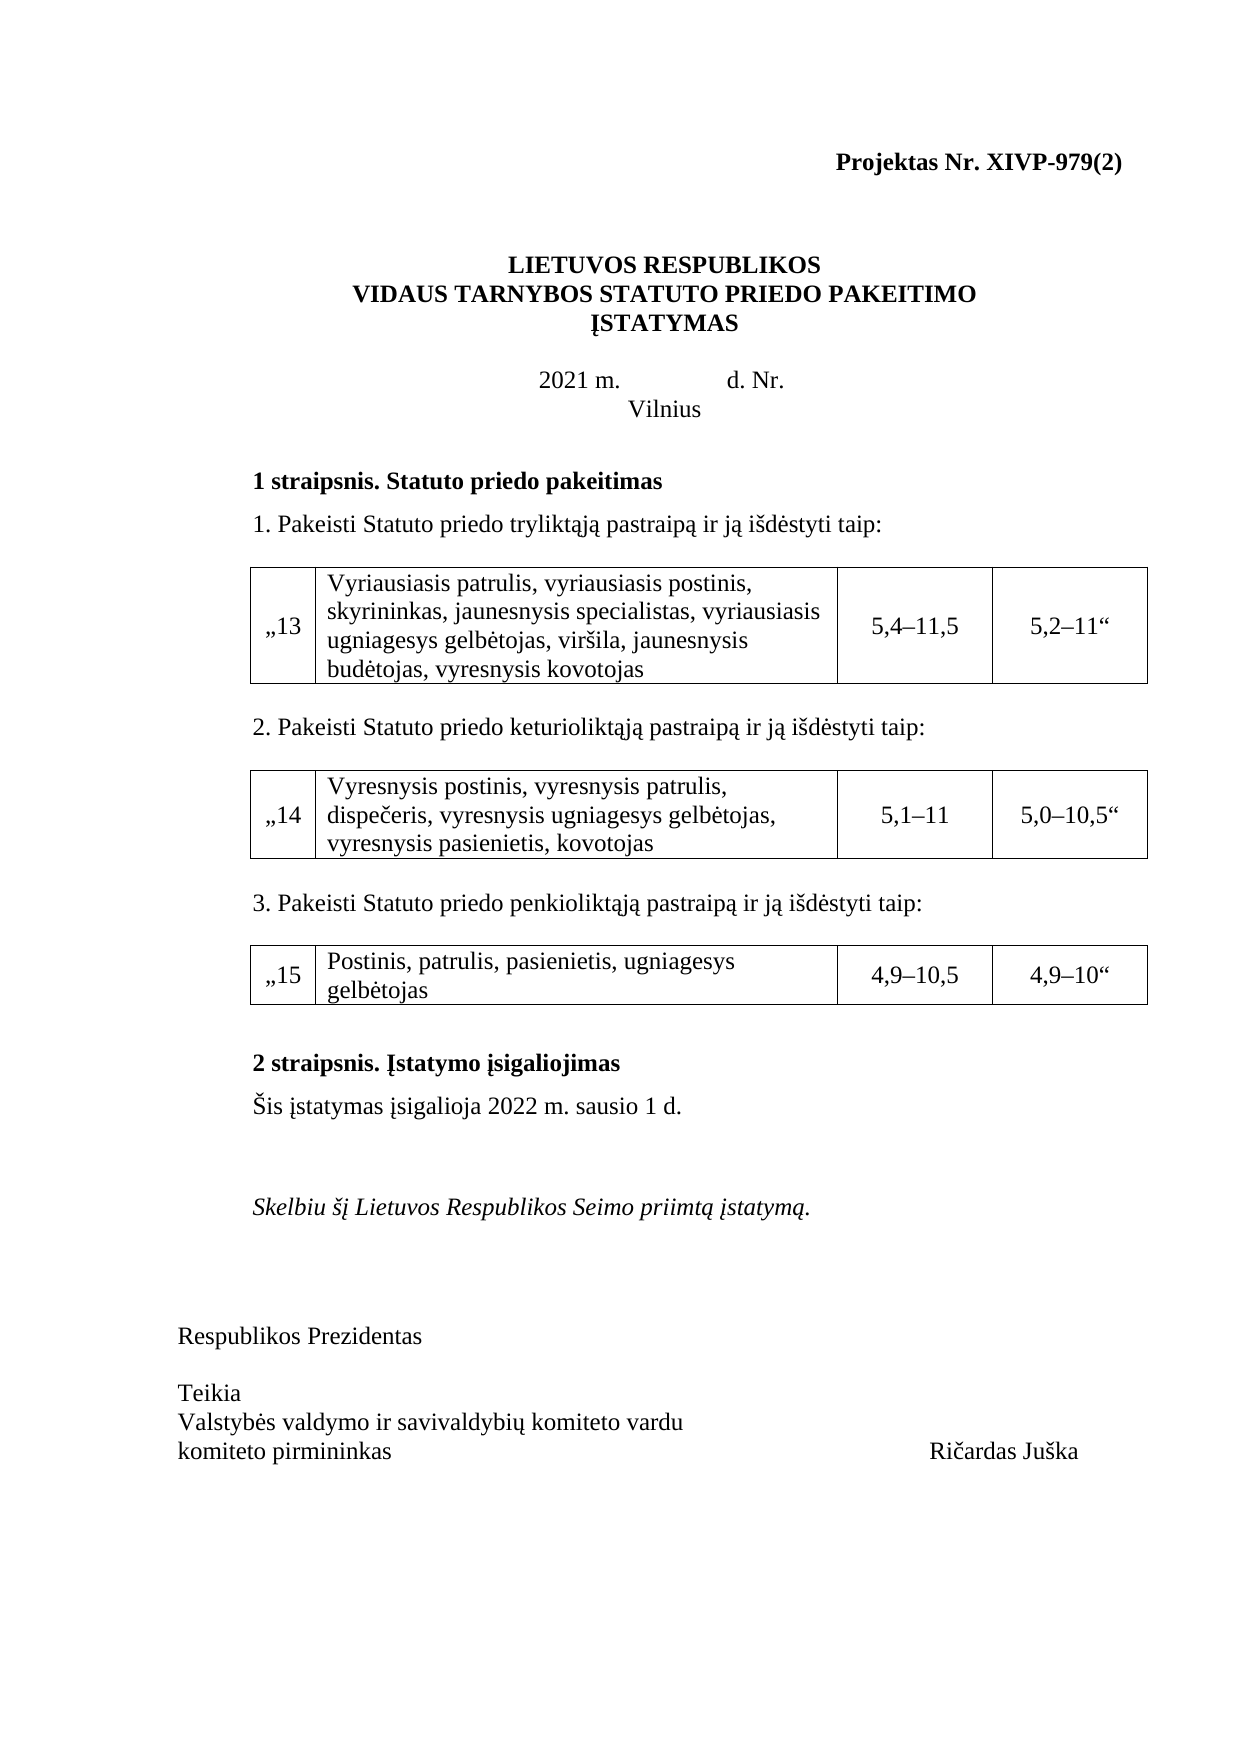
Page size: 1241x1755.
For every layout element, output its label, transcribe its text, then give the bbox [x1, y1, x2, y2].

text 1 straipsnis. Statuto priedo pakeitimas [252, 466, 1152, 495]
text 3. Pakeisti Statuto priedo penkioliktąją pastraipą ir ją išdėstyti taip: [177, 888, 1152, 916]
text komiteto pirmininkas Ričardas Juška [177, 1436, 1152, 1465]
text 2021 m. d. Nr. [177, 365, 1152, 394]
text Teikia [177, 1378, 1152, 1407]
text Valstybės valdymo ir savivaldybių komiteto vardu [177, 1407, 1152, 1436]
text VIDAUS TARNYBOS STATUTO priedo PAKEITIMO [177, 279, 1152, 308]
table_header 4,9–10,5 [838, 946, 992, 1004]
table_header 5,1–11 [838, 771, 992, 858]
text Skelbiu šį Lietuvos Respublikos Seimo priimtą įstatymą. [177, 1192, 1152, 1220]
text 2. Pakeisti Statuto priedo keturioliktąją pastraipą ir ją išdėstyti taip: [177, 712, 1152, 741]
text 2 straipsnis. Įstatymo įsigaliojimas [252, 1048, 1152, 1077]
text 1. Pakeisti Statuto priedo tryliktąją pastraipą ir ją išdėstyti taip: [177, 509, 1152, 538]
table_header Vyresnysis postinis, vyresnysis patrulis, dispečeris, vyresnysis ugniagesys gelbėtojas, vyresnysis pasienietis, kovotojas [316, 771, 837, 858]
text LIETUVOS RESPUBLIKOS [177, 250, 1152, 279]
table_header „14 [251, 771, 315, 858]
text Projektas Nr. XIVP-979(2) [177, 147, 1122, 176]
table_header „13 [251, 568, 315, 683]
table_header 4,9–10“ [993, 946, 1147, 1004]
text Respublikos Prezidentas [177, 1321, 1152, 1350]
table_header Vyriausiasis patrulis, vyriausiasis postinis, skyrininkas, jaunesnysis specialistas, vyriausiasis ugniagesys gelbėtojas, viršila, jaunesnysis budėtojas, vyresnysis kovotojas [316, 568, 837, 683]
text Šis įstatymas įsigalioja 2022 m. sausio 1 d. [177, 1091, 1152, 1120]
table_header 5,4–11,5 [838, 568, 992, 683]
text Vilnius [177, 394, 1152, 423]
table_header 5,0–10,5“ [993, 771, 1147, 858]
table_header „15 [251, 946, 315, 1004]
table_header Postinis, patrulis, pasienietis, ugniagesys gelbėtojas [316, 946, 837, 1004]
table_header 5,2–11“ [993, 568, 1147, 683]
text ĮSTATYMAS [177, 308, 1152, 337]
